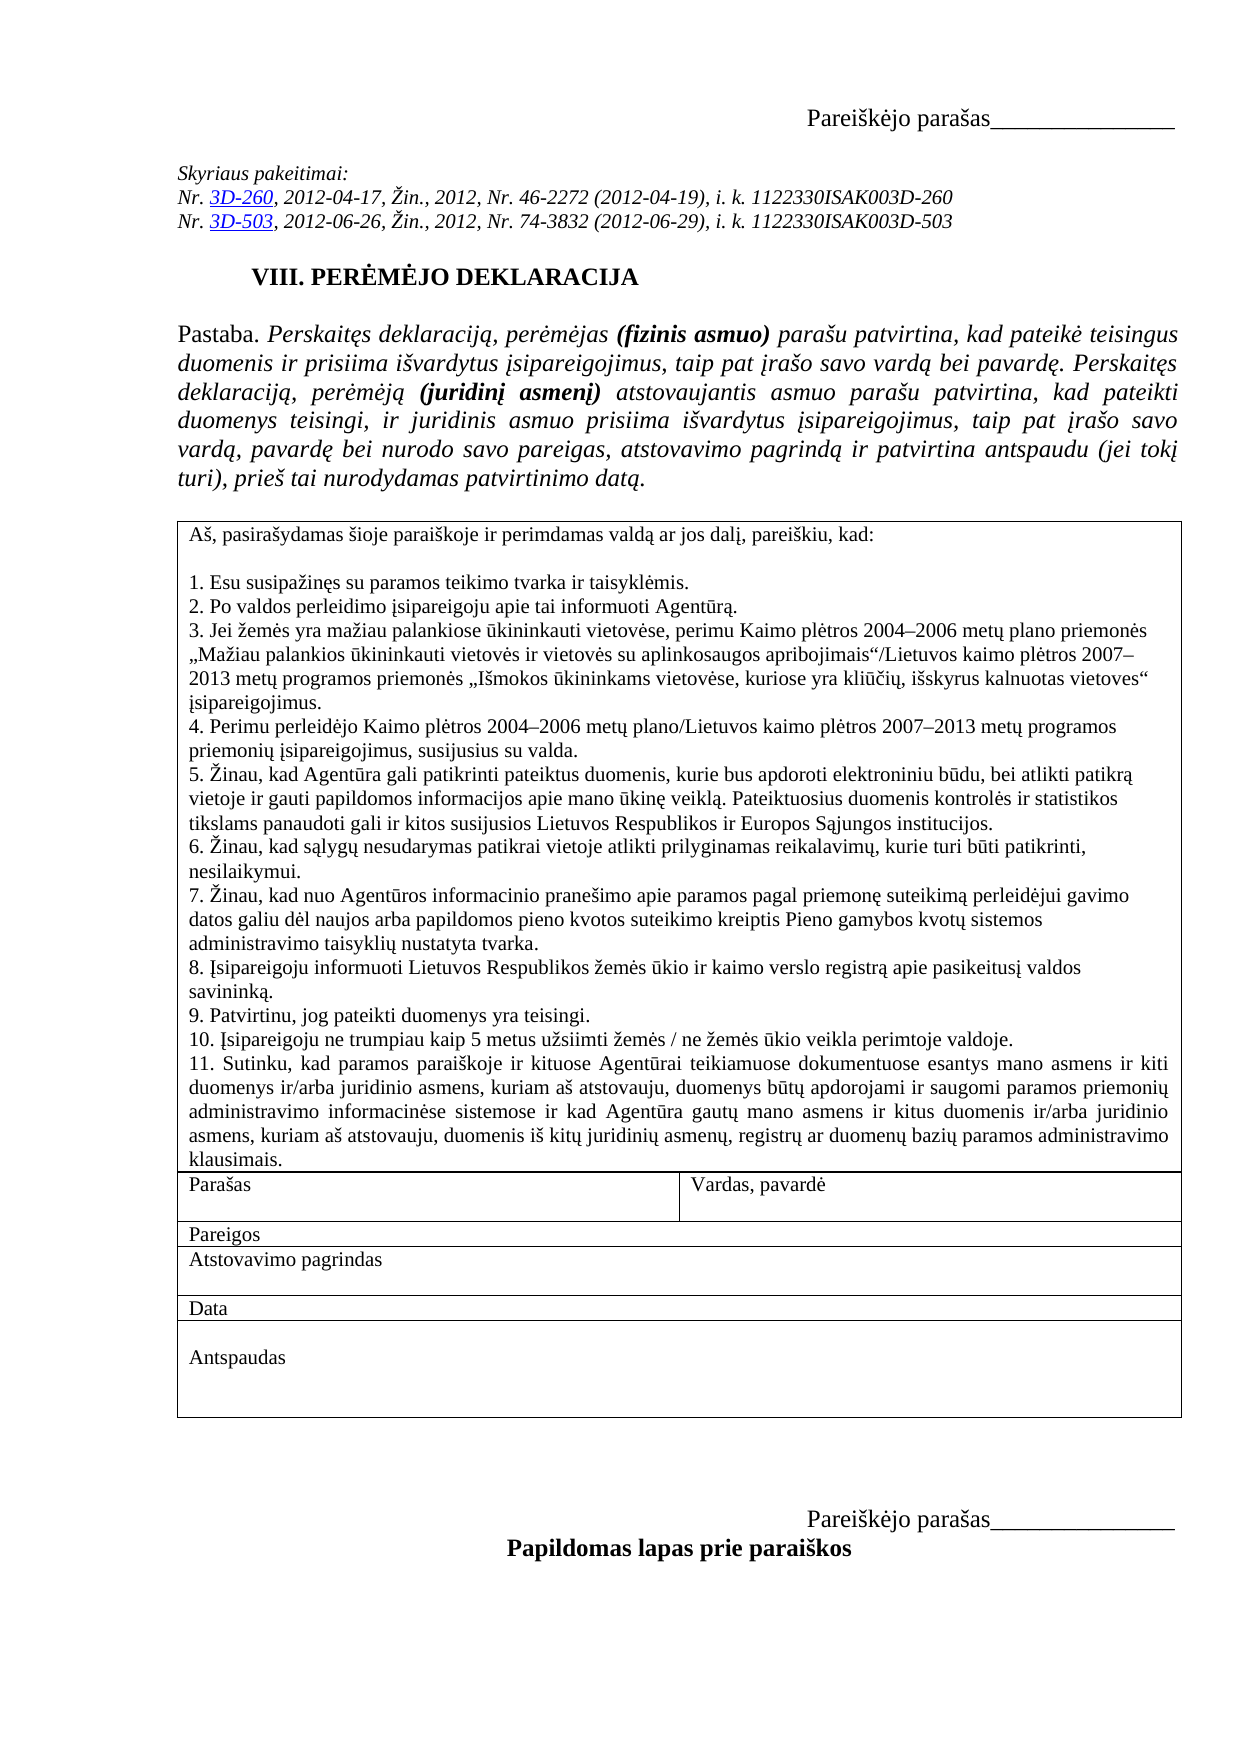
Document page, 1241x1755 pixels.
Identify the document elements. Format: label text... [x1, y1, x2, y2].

text Skyriaus pakeitimai: [177, 161, 1181, 185]
text Pastaba. Perskaitęs deklaraciją, perėmėjas (fizinis asmuo) parašu patvirtina, kad pateikė teisingus duomenis ir prisiima išvardytus įsipareigojimus, taip pat įrašo savo vardą bei pavardę. Perskaitęs deklaraciją, perėmėją (juridinį asmenį) atstovaujantis asmuo parašu patvirtina, kad pateikti duomenys teisingi, ir juridinis asmuo prisiima išvardytus įsipareigojimus, taip pat įrašo savo vardą, pavardę bei nurodo savo pareigas, atstovavimo pagrindą ir patvirtina antspaudu (jei tokį turi), prieš tai nurodydamas patvirtinimo datą. [177, 319, 1181, 492]
table_cell Antspaudas [178, 1321, 1181, 1417]
table_cell Parašas [178, 1173, 679, 1221]
table_cell Data [178, 1296, 1181, 1320]
table_header Aš, pasirašydamas šioje paraiškoje ir perimdamas valdą ar jos dalį, pareiškiu, kad: 1. Esu susipažinęs su paramos teikimo tvarka ir taisyklėmis. 2. Po valdos perleidimo įsipareigoju apie tai informuoti Agentūrą. 3. Jei žemės yra mažiau palankiose ūkininkauti vietovėse, perimu Kaimo plėtros 2004–2006 metų plano priemonės „Mažiau palankios ūkininkauti vietovės ir vietovės su aplinkosaugos apribojimais“/Lietuvos kaimo plėtros 2007–2013 metų programos priemonės „Išmokos ūkininkams vietovėse, kuriose yra kliūčių, išskyrus kalnuotas vietoves“ įsipareigojimus. 4. Perimu perleidėjo Kaimo plėtros 2004–2006 metų plano/Lietuvos kaimo plėtros 2007–2013 metų programos priemonių įsipareigojimus, susijusius su valda. 5. Žinau, kad Agentūra gali patikrinti pateiktus duomenis, kurie bus apdoroti elektroniniu būdu, bei atlikti patikrą vietoje ir gauti papildomos informacijos apie mano ūkinę veiklą. Pateiktuosius duomenis kontrolės ir statistikos tikslams panaudoti gali ir kitos susijusios Lietuvos Respublikos ir Europos Sąjungos institucijos. 6. Žinau, kad sąlygų nesudarymas patikrai vietoje atlikti prilyginamas reikalavimų, kurie turi būti patikrinti, nesilaikymui. 7. Žinau, kad nuo Agentūros informacinio pranešimo apie paramos pagal priemonę suteikimą perleidėjui gavimo datos galiu dėl naujos arba papildomos pieno kvotos suteikimo kreiptis Pieno gamybos kvotų sistemos administravimo taisyklių nustatyta tvarka. 8. Įsipareigoju informuoti Lietuvos Respublikos žemės ūkio ir kaimo verslo registrą apie pasikeitusį valdos savininką. 9. Patvirtinu, jog pateikti duomenys yra teisingi. 10. Įsipareigoju ne trumpiau kaip 5 metus užsiimti žemės / ne žemės ūkio veikla perimtoje valdoje. 11. Sutinku, kad paramos paraiškoje ir kituose Agentūrai teikiamuose dokumentuose esantys mano asmens ir kiti duomenys ir/arba juridinio asmens, kuriam aš atstovauju, duomenys būtų apdorojami ir saugomi paramos priemonių administravimo informacinėse sistemose ir kad Agentūra gautų mano asmens ir kitus duomenis ir/arba juridinio asmens, kuriam aš atstovauju, duomenis iš kitų juridinių asmenų, registrų ar duomenų bazių paramos administravimo klausimais. [178, 522, 1181, 1171]
text Pareiškėjo parašas [177, 103, 1181, 132]
table_cell Pareigos [178, 1222, 1181, 1246]
text Papildomas lapas prie paraiškos [177, 1533, 1181, 1562]
text Nr. 3D-260, 2012-04-17, Žin., 2012, Nr. 46-2272 (2012-04-19), i. k. 1122330ISAK003D-260 [177, 185, 1181, 209]
text VIII. PERĖMĖJO DEKLARACIJA [177, 262, 1181, 291]
table_cell Atstovavimo pagrindas [178, 1247, 1181, 1295]
text Pareiškėjo parašas [177, 1504, 1181, 1533]
table_cell Vardas, pavardė [680, 1173, 1181, 1221]
text Nr. 3D-503, 2012-06-26, Žin., 2012, Nr. 74-3832 (2012-06-29), i. k. 1122330ISAK003D-503 [177, 209, 1181, 233]
